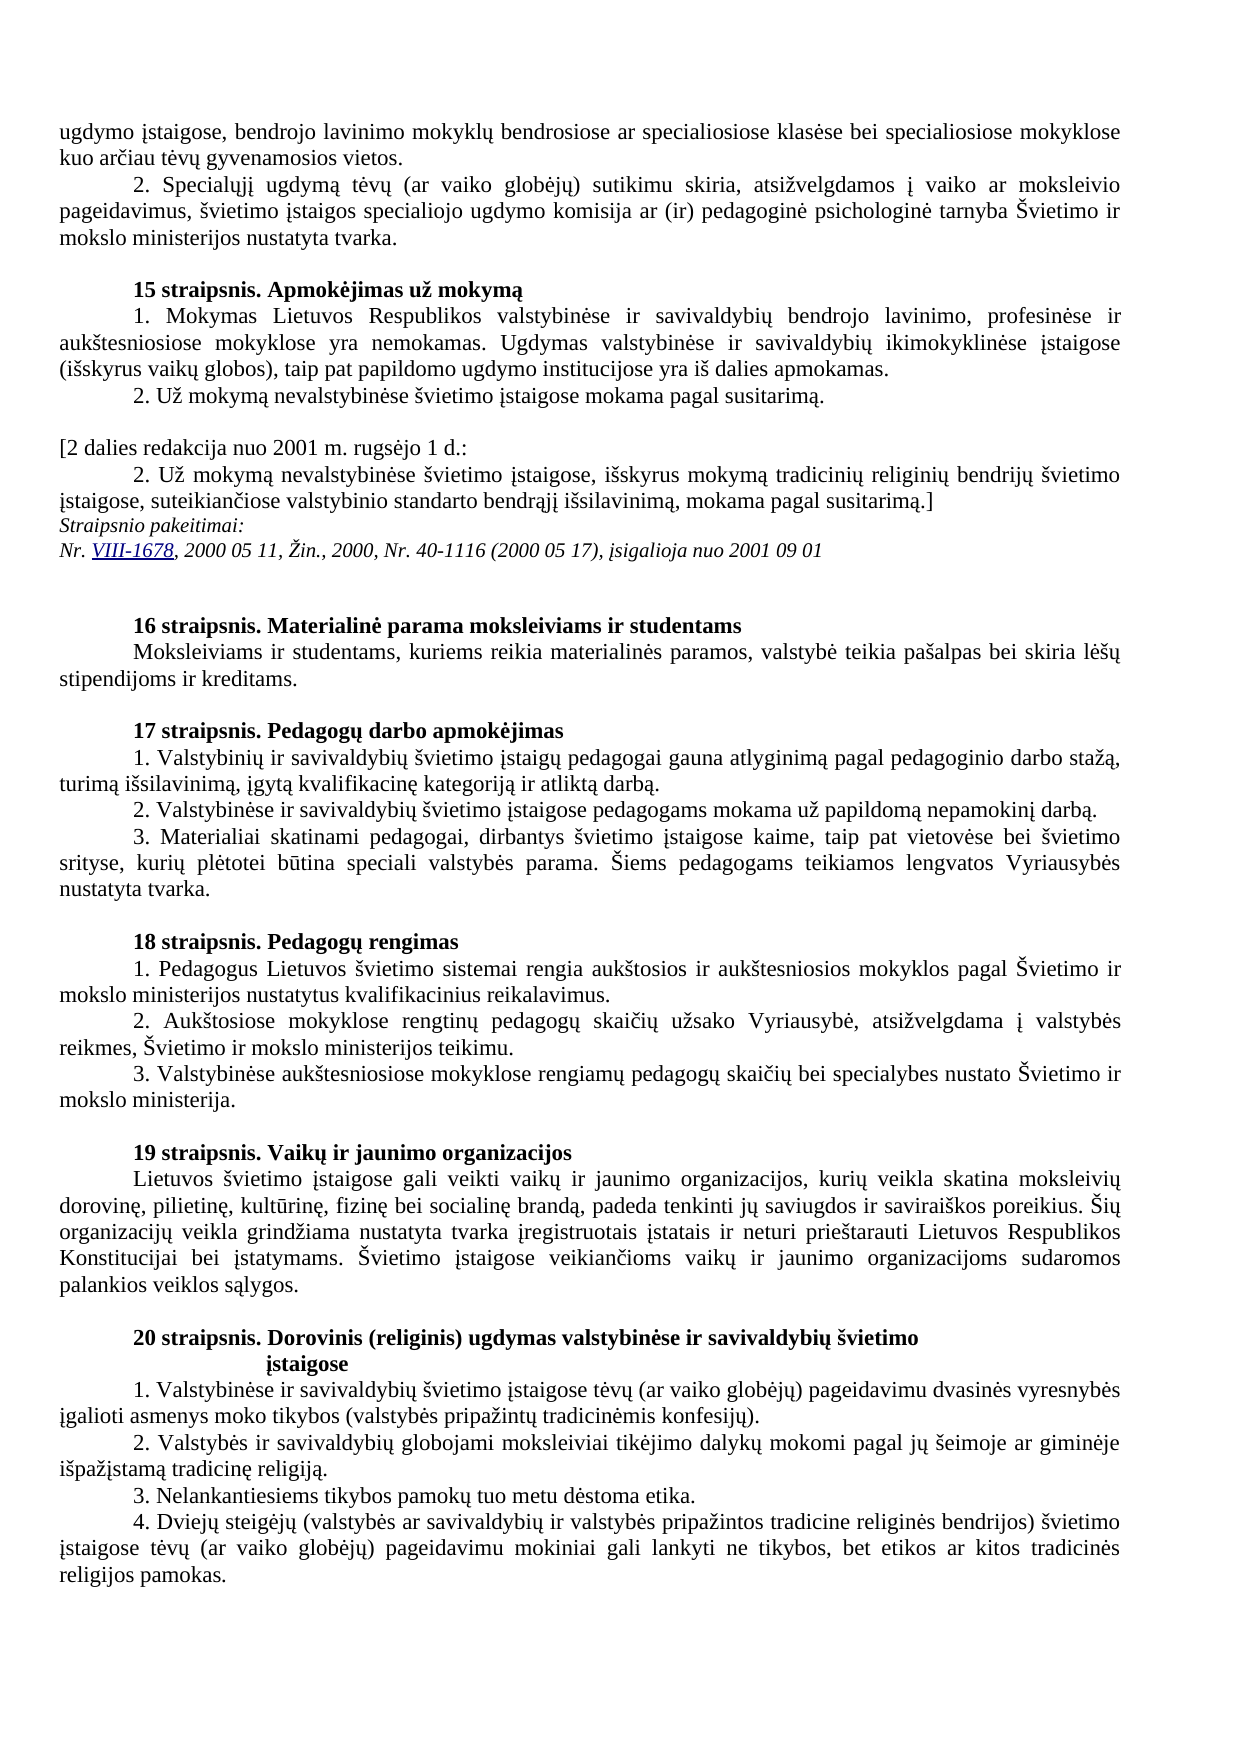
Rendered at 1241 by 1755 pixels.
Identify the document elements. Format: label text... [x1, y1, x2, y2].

text 2. Valstybės ir savivaldybių globojami moksleiviai tikėjimo dalykų mokomi pagal jų šeimoje ar giminėje išpažįstamą tradicinę religiją. [59, 1429, 1122, 1482]
text 3. Materialiai skatinami pedagogai, dirbantys švietimo įstaigose kaime, taip pat vietovėse bei švietimo srityse, kurių plėtotei būtina speciali valstybės parama. Šiems pedagogams teikiamos lengvatos Vyriausybės nustatyta tvarka. [59, 823, 1122, 902]
text 2. Už mokymą nevalstybinėse švietimo įstaigose mokama pagal susitarimą. [59, 382, 1122, 408]
text 4. Dviejų steigėjų (valstybės ar savivaldybių ir valstybės pripažintos tradicine religinės bendrijos) švietimo įstaigose tėvų (ar vaiko globėjų) pageidavimu mokiniai gali lankyti ne tikybos, bet etikos ar kitos tradicinės religijos pamokas. [59, 1508, 1122, 1587]
text Nr. VIII-1678, 2000 05 11, Žin., 2000, Nr. 40-1116 (2000 05 17), įsigalioja nuo 2001 09 01 [59, 537, 1122, 562]
text 2. Aukštosiose mokyklose rengtinų pedagogų skaičių užsako Vyriausybė, atsižvelgdama į valstybės reikmes, Švietimo ir mokslo ministerijos teikimu. [59, 1007, 1122, 1060]
text 3. Nelankantiesiems tikybos pamokų tuo metu dėstoma etika. [59, 1482, 1122, 1508]
text 3. Valstybinėse aukštesniosiose mokyklose rengiamų pedagogų skaičių bei specialybes nustato Švietimo ir mokslo ministerija. [59, 1060, 1122, 1113]
text 1. Mokymas Lietuvos Respublikos valstybinėse ir savivaldybių bendrojo lavinimo, profesinėse ir aukštesniosiose mokyklose yra nemokamas. Ugdymas valstybinėse ir savivaldybių ikimokyklinėse įstaigose (išskyrus vaikų globos), taip pat papildomo ugdymo institucijose yra iš dalies apmokamas. [59, 303, 1122, 382]
text 2. Specialųjį ugdymą tėvų (ar vaiko globėjų) sutikimu skiria, atsižvelgdamos į vaiko ar moksleivio pageidavimus, švietimo įstaigos specialiojo ugdymo komisija ar (ir) pedagoginė psichologinė tarnyba Švietimo ir mokslo ministerijos nustatyta tvarka. [59, 171, 1122, 250]
text 1. Pedagogus Lietuvos švietimo sistemai rengia aukštosios ir aukštesniosios mokyklos pagal Švietimo ir mokslo ministerijos nustatytus kvalifikacinius reikalavimus. [59, 954, 1122, 1007]
text [2 dalies redakcija nuo 2001 m. rugsėjo 1 d.: [59, 434, 1122, 461]
text 1. Valstybinėse ir savivaldybių švietimo įstaigose tėvų (ar vaiko globėjų) pageidavimu dvasinės vyresnybės įgalioti asmenys moko tikybos (valstybės pripažintų tradicinėmis konfesijų). [59, 1376, 1122, 1429]
text įstaigose [266, 1350, 1122, 1376]
text ugdymo įstaigose, bendrojo lavinimo mokyklų bendrosiose ar specialiosiose klasėse bei specialiosiose mokyklose kuo arčiau tėvų gyvenamosios vietos. [59, 118, 1122, 171]
text Lietuvos švietimo įstaigose gali veikti vaikų ir jaunimo organizacijos, kurių veikla skatina moksleivių dorovinę, pilietinę, kultūrinę, fizinę bei socialinę brandą, padeda tenkinti jų saviugdos ir saviraiškos poreikius. Šių organizacijų veikla grindžiama nustatyta tvarka įregistruotais įstatais ir neturi prieštarauti Lietuvos Respublikos Konstitucijai bei įstatymams. Švietimo įstaigose veikiančioms vaikų ir jaunimo organizacijoms sudaromos palankios veiklos sąlygos. [59, 1165, 1122, 1297]
text 1. Valstybinių ir savivaldybių švietimo įstaigų pedagogai gauna atlyginimą pagal pedagoginio darbo stažą, turimą išsilavinimą, įgytą kvalifikacinę kategoriją ir atliktą darbą. [59, 744, 1122, 796]
text 2. Už mokymą nevalstybinėse švietimo įstaigose, išskyrus mokymą tradicinių religinių bendrijų švietimo įstaigose, suteikiančiose valstybinio standarto bendrąjį išsilavinimą, mokama pagal susitarimą.] [59, 461, 1122, 513]
text 16 straipsnis. Materialinė parama moksleiviams ir studentams [59, 612, 1122, 638]
text 17 straipsnis. Pedagogų darbo apmokėjimas [59, 717, 1122, 744]
text 20 straipsnis. Dorovinis (religinis) ugdymas valstybinėse ir savivaldybių švietimo [133, 1323, 1122, 1350]
text Straipsnio pakeitimai: [59, 513, 1122, 537]
text 18 straipsnis. Pedagogų rengimas [59, 928, 1122, 954]
text Moksleiviams ir studentams, kuriems reikia materialinės paramos, valstybė teikia pašalpas bei skiria lėšų stipendijoms ir kreditams. [59, 638, 1122, 691]
text 15 straipsnis. Apmokėjimas už mokymą [59, 276, 1122, 303]
text 2. Valstybinėse ir savivaldybių švietimo įstaigose pedagogams mokama už papildomą nepamokinį darbą. [59, 796, 1122, 823]
text 19 straipsnis. Vaikų ir jaunimo organizacijos [59, 1139, 1122, 1165]
